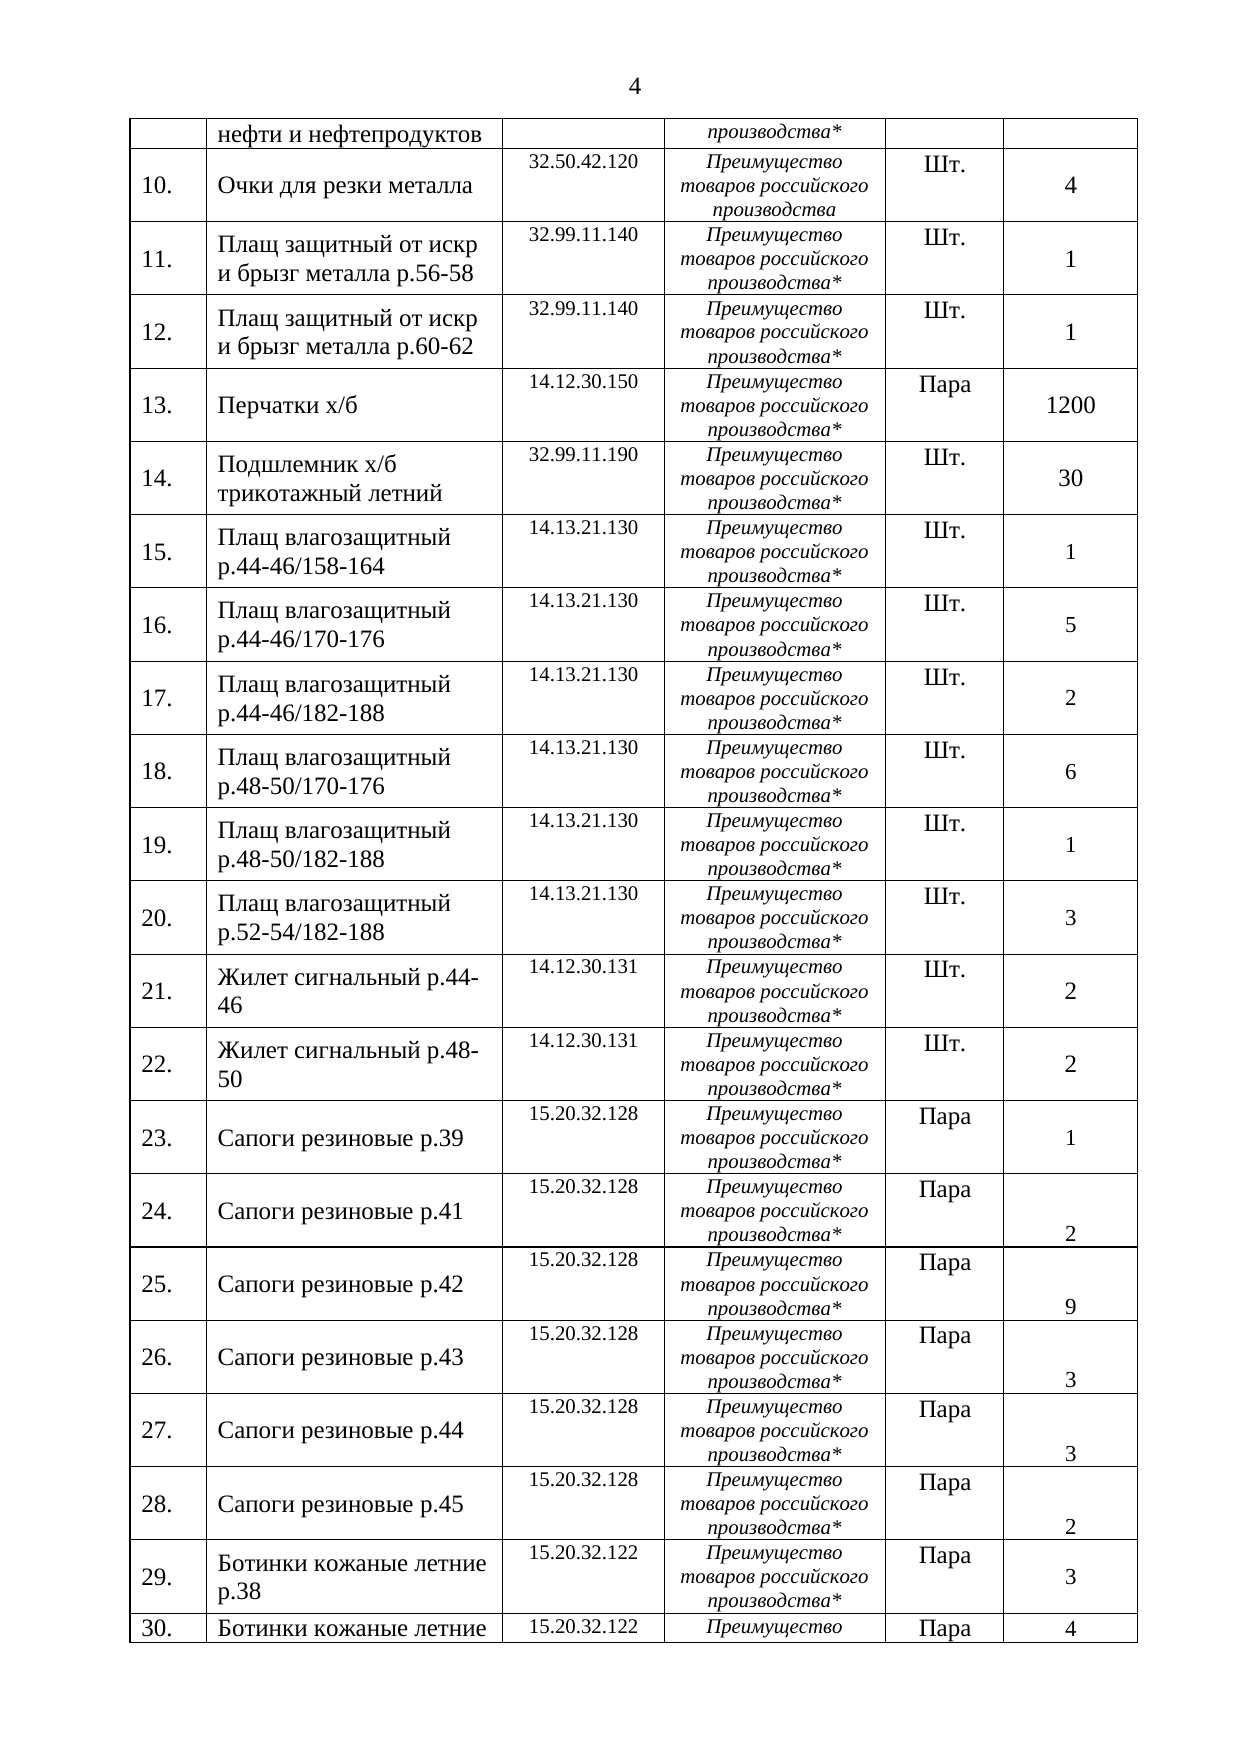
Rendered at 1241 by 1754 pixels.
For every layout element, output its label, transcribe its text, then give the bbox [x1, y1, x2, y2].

table_cell 5 [1004, 588, 1137, 661]
table_cell 1 [1004, 295, 1137, 368]
table_cell 15.20.32.128 [503, 1101, 664, 1173]
table_cell 14.12.30.150 [503, 369, 664, 441]
table_cell Преимущество товаров российского производства* [665, 881, 885, 953]
table_cell 2 [1004, 1028, 1137, 1100]
table_cell Преимущество [665, 1614, 885, 1642]
table_cell 19. [131, 808, 206, 880]
table_cell 3 [1004, 1540, 1137, 1612]
table_cell 15.20.32.122 [503, 1614, 664, 1642]
table_cell Шт. [886, 149, 1003, 221]
table_cell 14.12.30.131 [503, 955, 664, 1027]
table_cell 3 [1004, 1394, 1137, 1466]
table_cell 23. [131, 1101, 206, 1173]
table_cell Преимущество товаров российского производства* [665, 735, 885, 807]
table_cell Перчатки х/б [207, 369, 502, 441]
table_cell 24. [131, 1174, 206, 1246]
table_cell Преимущество товаров российского производства* [665, 955, 885, 1027]
table_cell 14.13.21.130 [503, 662, 664, 734]
table_cell 10. [131, 149, 206, 221]
table_cell Пара [886, 1394, 1003, 1466]
table_cell Преимущество товаров российского производства* [665, 1028, 885, 1100]
table_cell 4 [1004, 149, 1137, 221]
table_cell Плащ влагозащитный р.48-50/170-176 [207, 735, 502, 807]
table_cell 1 [1004, 808, 1137, 880]
table_cell Жилет сигнальный р.48-50 [207, 1028, 502, 1100]
table_cell 29. [131, 1540, 206, 1612]
table_cell 18. [131, 735, 206, 807]
table_cell Плащ влагозащитный р.44-46/170-176 [207, 588, 502, 661]
table_cell Пара [886, 1248, 1003, 1319]
table_cell Сапоги резиновые р.44 [207, 1394, 502, 1466]
table_cell Преимущество товаров российского производства* [665, 1467, 885, 1539]
table_cell Шт. [886, 735, 1003, 807]
table_cell 2 [1004, 662, 1137, 734]
table_cell 30. [131, 1614, 206, 1642]
table_cell Преимущество товаров российского производства* [665, 808, 885, 880]
table_cell 15.20.32.122 [503, 1540, 664, 1612]
table_cell Пара [886, 1101, 1003, 1173]
table_cell 15.20.32.128 [503, 1394, 664, 1466]
table_cell Пара [886, 1174, 1003, 1246]
table_cell Шт. [886, 222, 1003, 294]
table_cell Пара [886, 1321, 1003, 1393]
table_cell 15.20.32.128 [503, 1321, 664, 1393]
table_cell Плащ влагозащитный р.44-46/158-164 [207, 515, 502, 587]
table_cell 1 [1004, 515, 1137, 587]
table_cell 9 [1004, 1248, 1137, 1319]
table_cell Пара [886, 1467, 1003, 1539]
table_cell 2 [1004, 1467, 1137, 1539]
table_cell Преимущество товаров российского производства* [665, 588, 885, 661]
table_cell Сапоги резиновые р.42 [207, 1248, 502, 1319]
table_cell 17. [131, 662, 206, 734]
table_cell 22. [131, 1028, 206, 1100]
table_cell 26. [131, 1321, 206, 1393]
table_cell 3 [1004, 1321, 1137, 1393]
table_cell Преимущество товаров российского производства* [665, 1248, 885, 1319]
table_cell Шт. [886, 515, 1003, 587]
table_cell Шт. [886, 955, 1003, 1027]
table_cell Плащ защитный от искр и брызг металла р.56-58 [207, 222, 502, 294]
table_cell Преимущество товаров российского производства* [665, 369, 885, 441]
table_cell Преимущество товаров российского производства* [665, 1174, 885, 1246]
table_cell 2 [1004, 1174, 1137, 1246]
table_cell 2 [1004, 955, 1137, 1027]
table_cell Плащ защитный от искр и брызг металла р.60-62 [207, 295, 502, 368]
table_cell Преимущество товаров российского производства* [665, 515, 885, 587]
table_cell 1 [1004, 1101, 1137, 1173]
table_cell 15.20.32.128 [503, 1174, 664, 1246]
table_cell 3 [1004, 881, 1137, 953]
table_cell Сапоги резиновые р.45 [207, 1467, 502, 1539]
table_cell Пара [886, 1614, 1003, 1642]
table_cell 1 [1004, 222, 1137, 294]
table_cell Ботинки кожаные летние [207, 1614, 502, 1642]
table_cell 12. [131, 295, 206, 368]
table_cell Пара [886, 369, 1003, 441]
table_cell 27. [131, 1394, 206, 1466]
table_cell 4 [1004, 1614, 1137, 1642]
table_cell 32.50.42.120 [503, 149, 664, 221]
table_cell Преимущество товаров российского производства* [665, 1394, 885, 1466]
table_cell 21. [131, 955, 206, 1027]
table_cell 32.99.11.140 [503, 295, 664, 368]
table_cell Преимущество товаров российского производства* [665, 1540, 885, 1612]
table_cell Шт. [886, 662, 1003, 734]
table_cell Плащ влагозащитный р.52-54/182-188 [207, 881, 502, 953]
table_cell 15.20.32.128 [503, 1467, 664, 1539]
table_cell производства* [665, 119, 885, 148]
table_cell Плащ влагозащитный р.44-46/182-188 [207, 662, 502, 734]
table_cell нефти и нефтепродуктов [207, 119, 502, 148]
table_cell 14.12.30.131 [503, 1028, 664, 1100]
table_cell Преимущество товаров российского производства [665, 149, 885, 221]
table_cell Сапоги резиновые р.41 [207, 1174, 502, 1246]
table_cell Преимущество товаров российского производства* [665, 662, 885, 734]
table_cell Сапоги резиновые р.43 [207, 1321, 502, 1393]
table_cell [886, 119, 1003, 148]
table_cell 1200 [1004, 369, 1137, 441]
table_cell Пара [886, 1540, 1003, 1612]
table_cell 14.13.21.130 [503, 735, 664, 807]
table_cell Плащ влагозащитный р.48-50/182-188 [207, 808, 502, 880]
table_cell Преимущество товаров российского производства* [665, 442, 885, 514]
table_cell Шт. [886, 808, 1003, 880]
table_cell 30 [1004, 442, 1137, 514]
table_cell Ботинки кожаные летние р.38 [207, 1540, 502, 1612]
table_cell Шт. [886, 442, 1003, 514]
table_cell Шт. [886, 881, 1003, 953]
table_cell 13. [131, 369, 206, 441]
table_cell [131, 119, 206, 148]
table_cell Подшлемник х/б трикотажный летний [207, 442, 502, 514]
table_cell 28. [131, 1467, 206, 1539]
table_cell Шт. [886, 1028, 1003, 1100]
table_cell Жилет сигнальный р.44-46 [207, 955, 502, 1027]
table_cell Преимущество товаров российского производства* [665, 295, 885, 368]
table_cell 14. [131, 442, 206, 514]
table_cell 25. [131, 1248, 206, 1319]
table_cell 15.20.32.128 [503, 1248, 664, 1319]
table_cell [503, 119, 664, 148]
table_cell Шт. [886, 588, 1003, 661]
table_cell 14.13.21.130 [503, 808, 664, 880]
table_cell 20. [131, 881, 206, 953]
table_cell 32.99.11.140 [503, 222, 664, 294]
table_cell [1004, 119, 1137, 148]
table_cell Сапоги резиновые р.39 [207, 1101, 502, 1173]
table_cell 14.13.21.130 [503, 588, 664, 661]
table_cell Преимущество товаров российского производства* [665, 1321, 885, 1393]
table_cell 11. [131, 222, 206, 294]
table_cell 6 [1004, 735, 1137, 807]
table_cell 16. [131, 588, 206, 661]
table_cell 14.13.21.130 [503, 881, 664, 953]
table_cell 14.13.21.130 [503, 515, 664, 587]
table_cell Очки для резки металла [207, 149, 502, 221]
table_cell Шт. [886, 295, 1003, 368]
table_cell 15. [131, 515, 206, 587]
table_cell 32.99.11.190 [503, 442, 664, 514]
table_cell Преимущество товаров российского производства* [665, 1101, 885, 1173]
table_cell Преимущество товаров российского производства* [665, 222, 885, 294]
